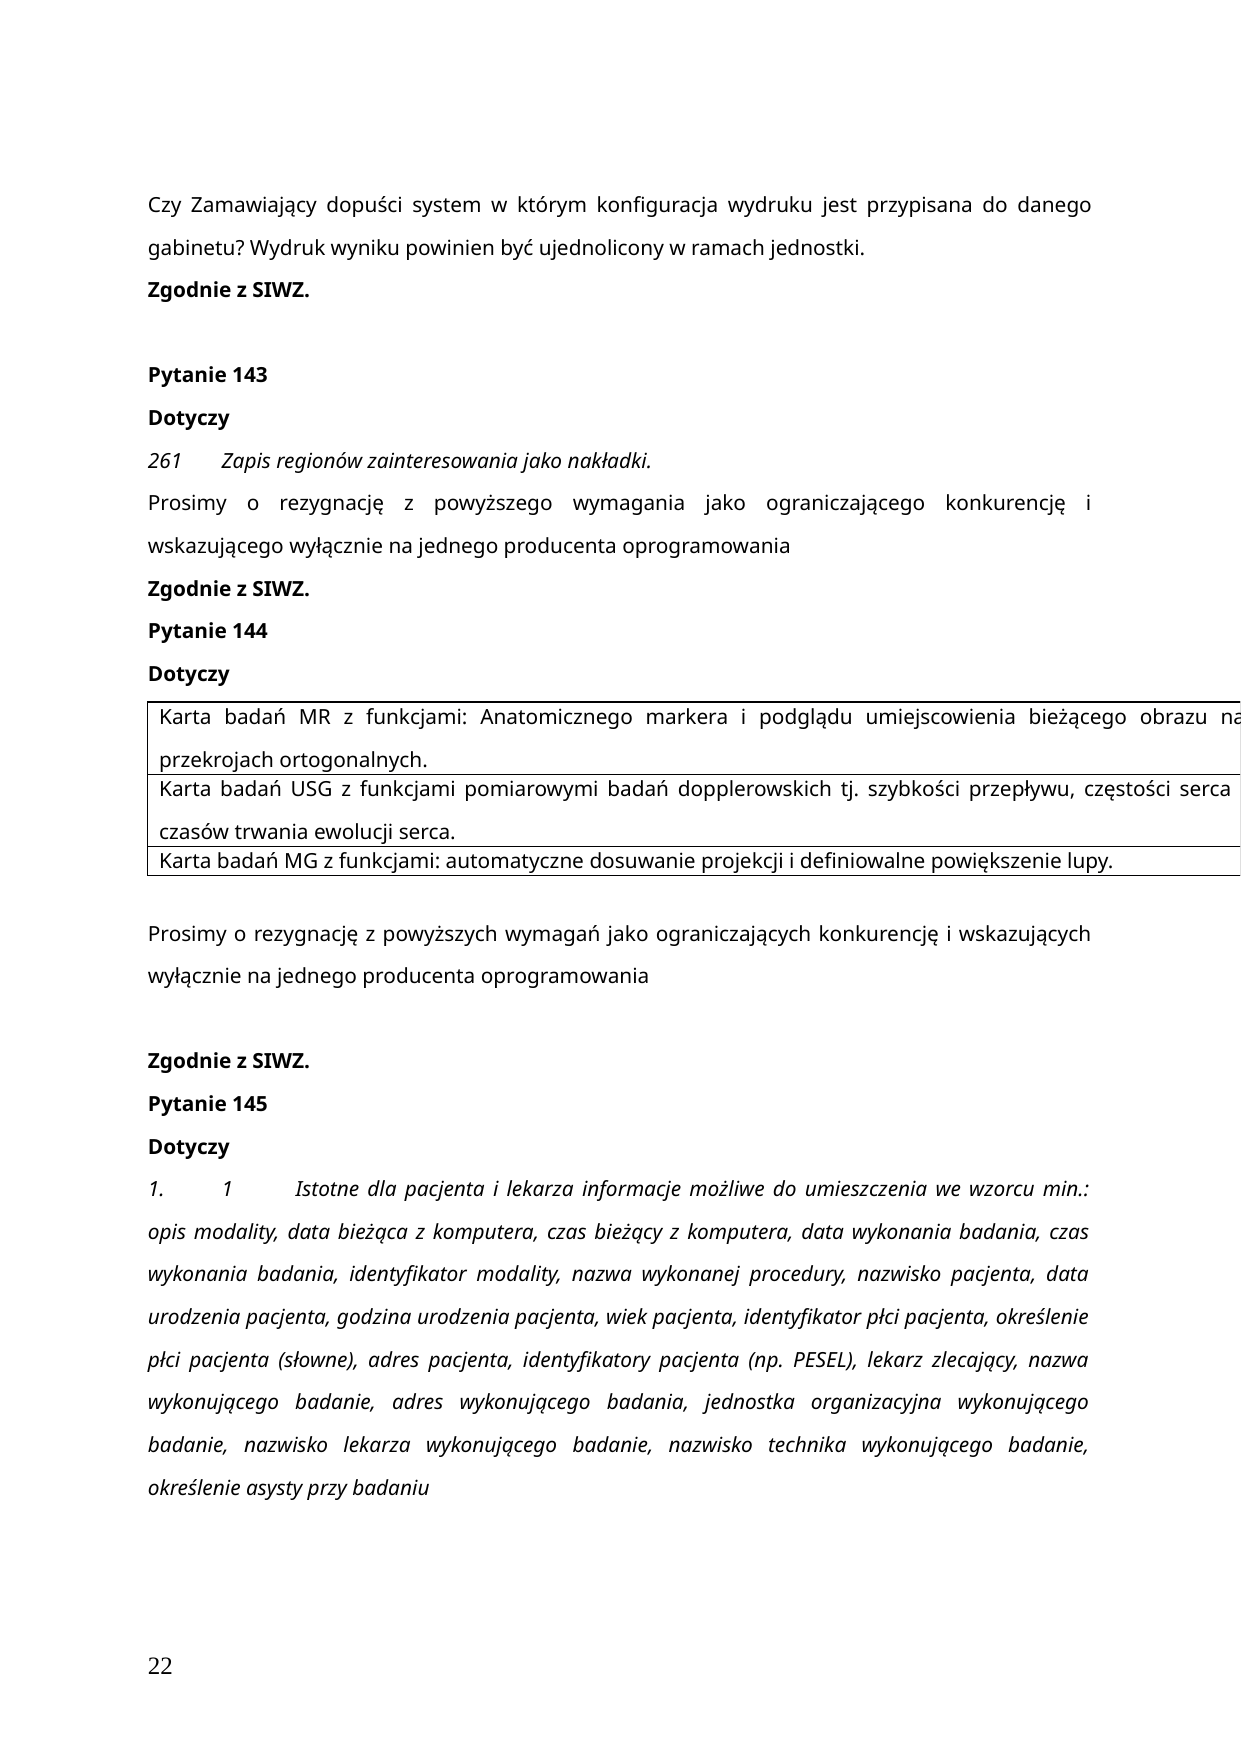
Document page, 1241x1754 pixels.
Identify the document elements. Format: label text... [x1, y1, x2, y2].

text Zgodnie z SIWZ. [148, 574, 1093, 602]
text Pytanie 145 [148, 1089, 1093, 1118]
table_header Karta badań MR z funkcjami: Anatomicznego markera i podglądu umiejscowienia bieżącego obrazu na przekrojach ortogonalnych. [148, 703, 1240, 773]
text Zgodnie z SIWZ. [148, 1047, 1093, 1075]
table_cell Karta badań MG z funkcjami: automatyczne dosuwanie projekcji i definiowalne powiększenie lupy. [148, 847, 1240, 875]
text Dotyczy [148, 1132, 1093, 1160]
text Pytanie 143 [148, 361, 1093, 389]
text Prosimy o rezygnację z powyższych wymagań jako ograniczających konkurencję i wskazujących wyłącznie na jednego producenta oprogramowania [148, 919, 1093, 990]
text 261 Zapis regionów zainteresowania jako nakładki. [148, 446, 1093, 474]
text Dotyczy [148, 403, 1093, 432]
text Czy Zamawiający dopuści system w którym konfiguracja wydruku jest przypisana do danego gabinetu? Wydruk wyniku powinien być ujednolicony w ramach jednostki. [148, 190, 1093, 261]
text 1. 1 Istotne dla pacjenta i lekarza informacje możliwe do umieszczenia we wzorcu min.: opis modality, data bieżąca z komputera, czas bieżący z komputera, data wykonania badania, czas wykonania badania, identyfikator modality, nazwa wykonanej procedury, nazwisko pacjenta, data urodzenia pacjenta, godzina urodzenia pacjenta, wiek pacjenta, identyfikator płci pacjenta, określenie płci pacjenta (słowne), adres pacjenta, identyfikatory pacjenta (np. PESEL), lekarz zlecający, nazwa wykonującego badanie, adres wykonującego badania, jednostka organizacyjna wykonującego badanie, nazwisko lekarza wykonującego badanie, nazwisko technika wykonującego badanie, określenie asysty przy badaniu [148, 1174, 1093, 1501]
text Dotyczy [148, 659, 1093, 687]
text Prosimy o rezygnację z powyższego wymagania jako ograniczającego konkurencję i wskazującego wyłącznie na jednego producenta oprogramowania [148, 488, 1093, 559]
table_cell Karta badań USG z funkcjami pomiarowymi badań dopplerowskich tj. szybkości przepływu, częstości serca i czasów trwania ewolucji serca. [148, 775, 1240, 846]
text Pytanie 144 [148, 616, 1093, 645]
text Zgodnie z SIWZ. [148, 275, 1093, 304]
